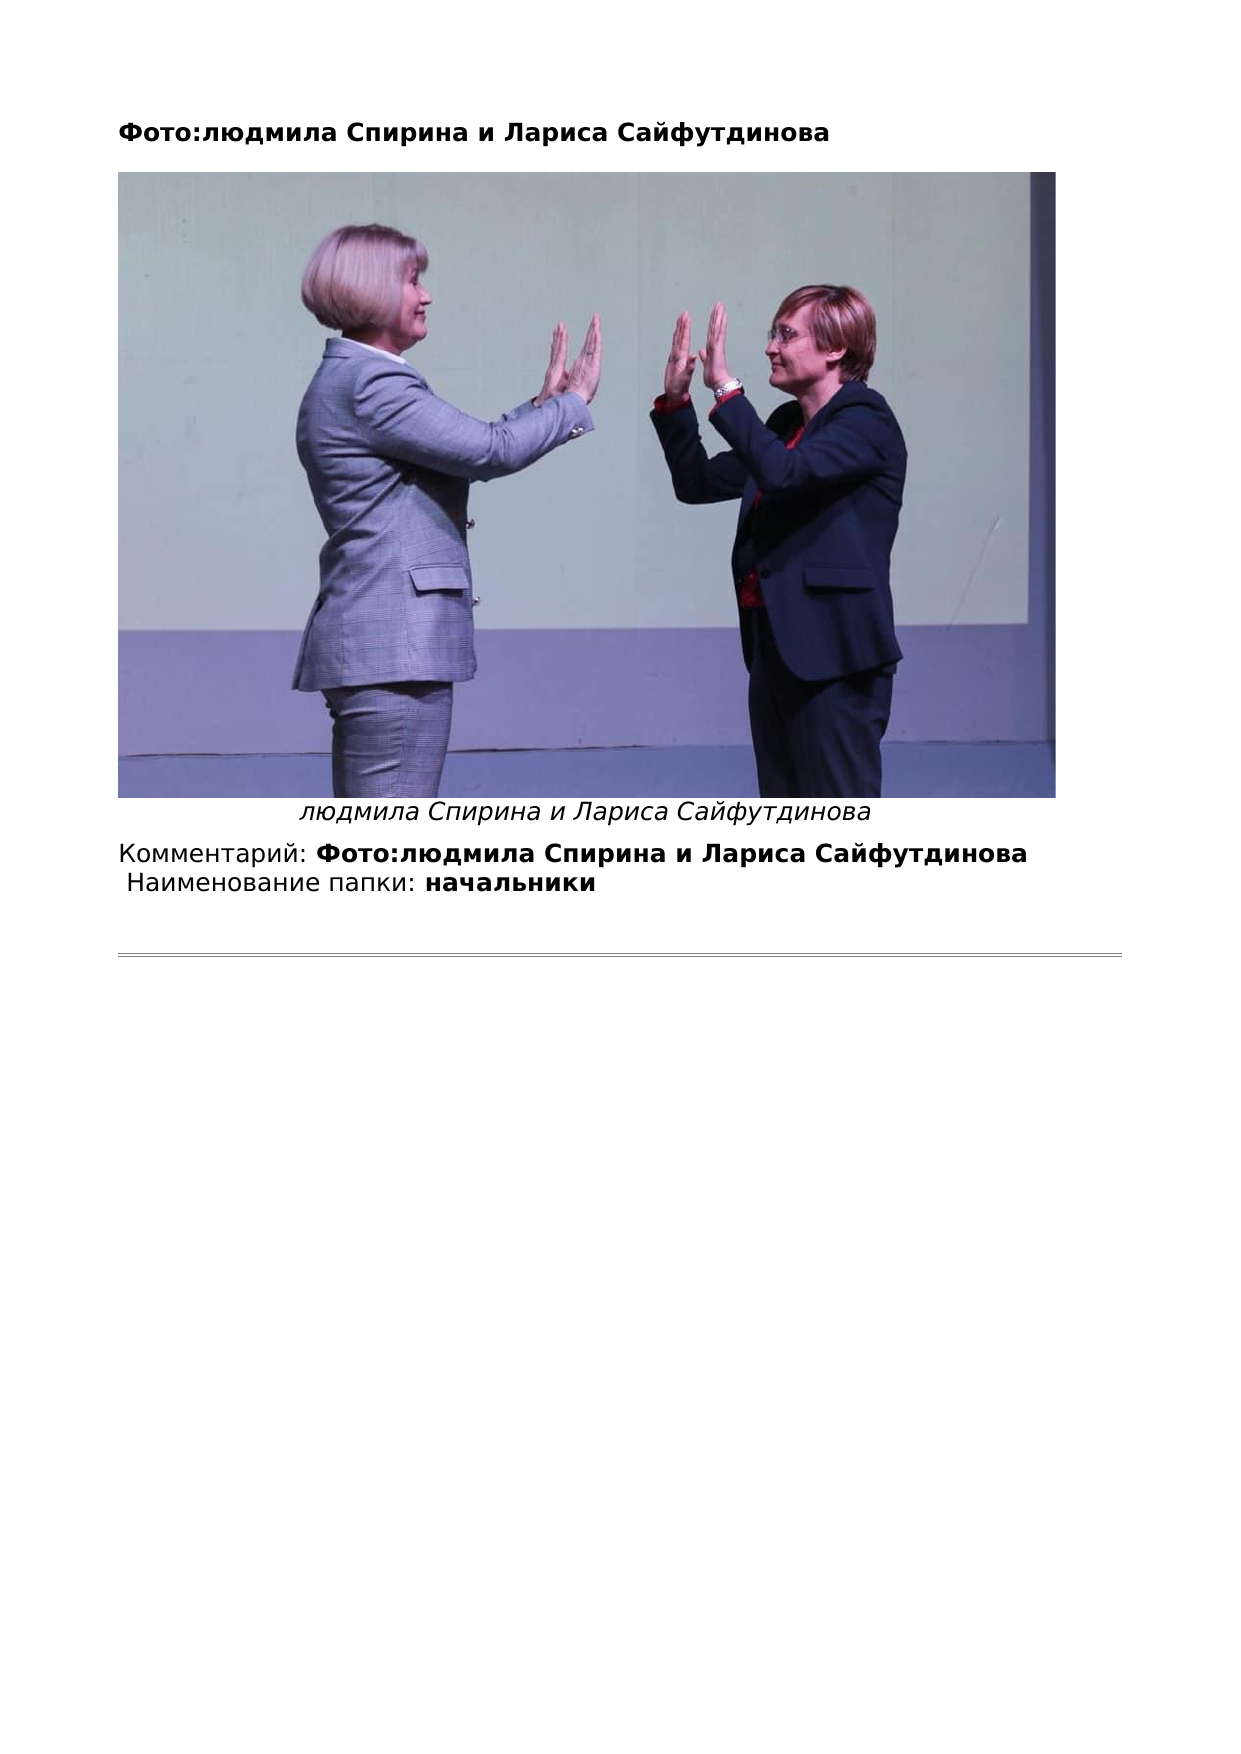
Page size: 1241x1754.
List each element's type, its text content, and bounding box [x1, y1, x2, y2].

subtitle Фото:людмила Спирина и Лариса Сайфутдинова [118, 118, 1122, 147]
picture [118, 172, 1056, 798]
text Комментарий: Фото:людмила Спирина и Лариса Сайфутдинова Наименование папки: начальники [118, 839, 1122, 926]
text людмила Спирина и Лариса Сайфутдинова [118, 798, 1056, 826]
